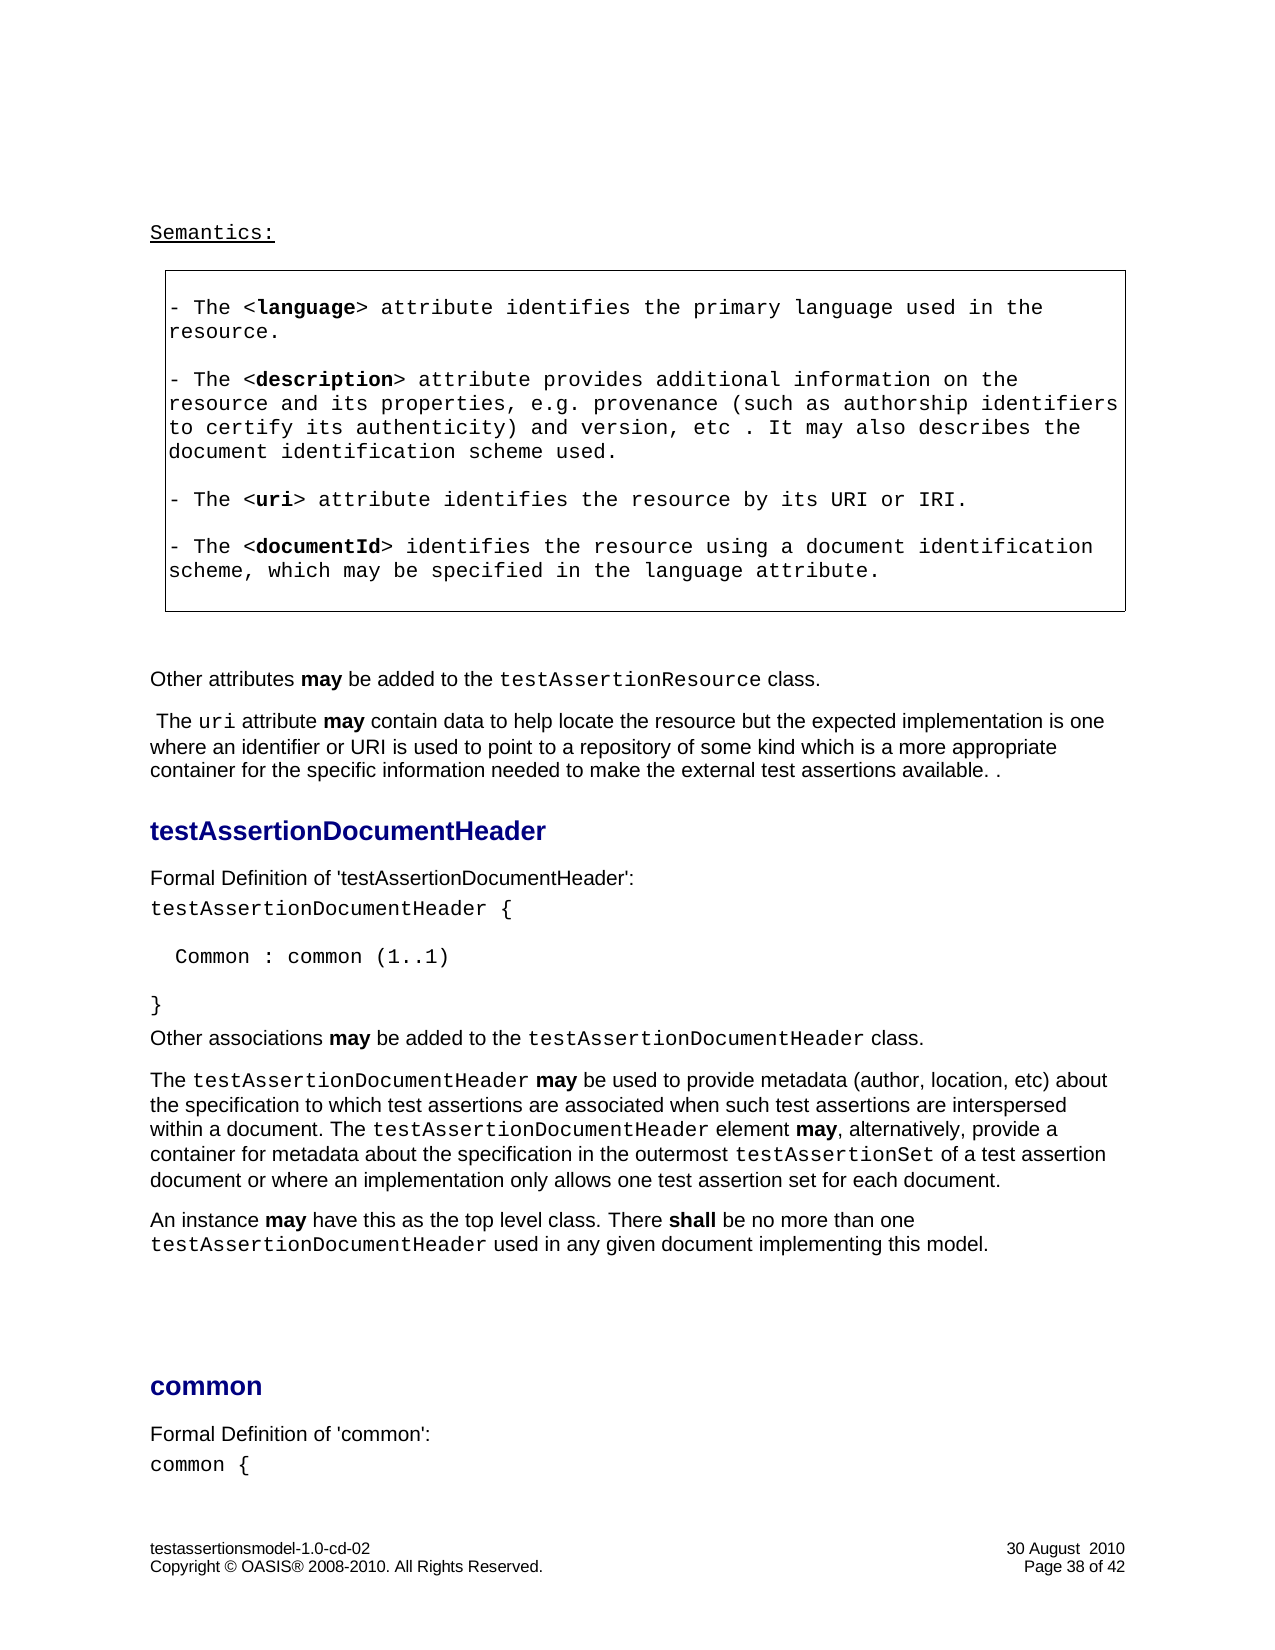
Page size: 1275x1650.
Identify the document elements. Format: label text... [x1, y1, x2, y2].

text Semantics: [150, 222, 1125, 246]
text An instance may have this as the top level class. There shall be no more than one testAssertionDocumentHeader used in any given document implementing this model. [150, 1208, 1125, 1257]
text testAssertionDocumentHeader { [150, 898, 1125, 922]
text common { [150, 1454, 1125, 1478]
text - The <documentId> identifies the resource using a document identification scheme, which may be specified in the language attribute. [166, 533, 1125, 584]
text - The <description> attribute provides additional information on the resource and its properties, e.g. provenance (such as authorship identifiers to certify its authenticity) and version, etc . It may also describes the document identification scheme used. [166, 366, 1125, 464]
text The testAssertionDocumentHeader may be used to provide metadata (author, location, etc) about the specification to which test assertions are associated when such test assertions are interspersed within a document. The testAssertionDocumentHeader element may, alternatively, provide a container for metadata about the specification in the outermost testAssertionSet of a test assertion document or where an implementation only allows one test assertion set for each document. [150, 1068, 1125, 1192]
text - The <uri> attribute identifies the resource by its URI or IRI. [166, 485, 1125, 512]
text The uri attribute may contain data to help locate the resource but the expected implementation is one where an identifier or URI is used to point to a repository of some kind which is a more appropriate container for the specific information needed to make the external test assertions available. . [150, 710, 1125, 782]
text } [150, 994, 1125, 1018]
text Other associations may be added to the testAssertionDocumentHeader class. [150, 1026, 1125, 1052]
text Common : common (1..1) [150, 946, 1125, 970]
subtitle common [150, 1371, 1125, 1401]
text Formal Definition of 'common': [150, 1422, 1125, 1446]
subtitle testAssertionDocumentHeader [150, 816, 1125, 846]
text Other attributes may be added to the testAssertionResource class. [150, 668, 1125, 693]
text - The <language> attribute identifies the primary language used in the resource. [166, 294, 1125, 345]
text Formal Definition of 'testAssertionDocumentHeader': [150, 866, 1125, 890]
